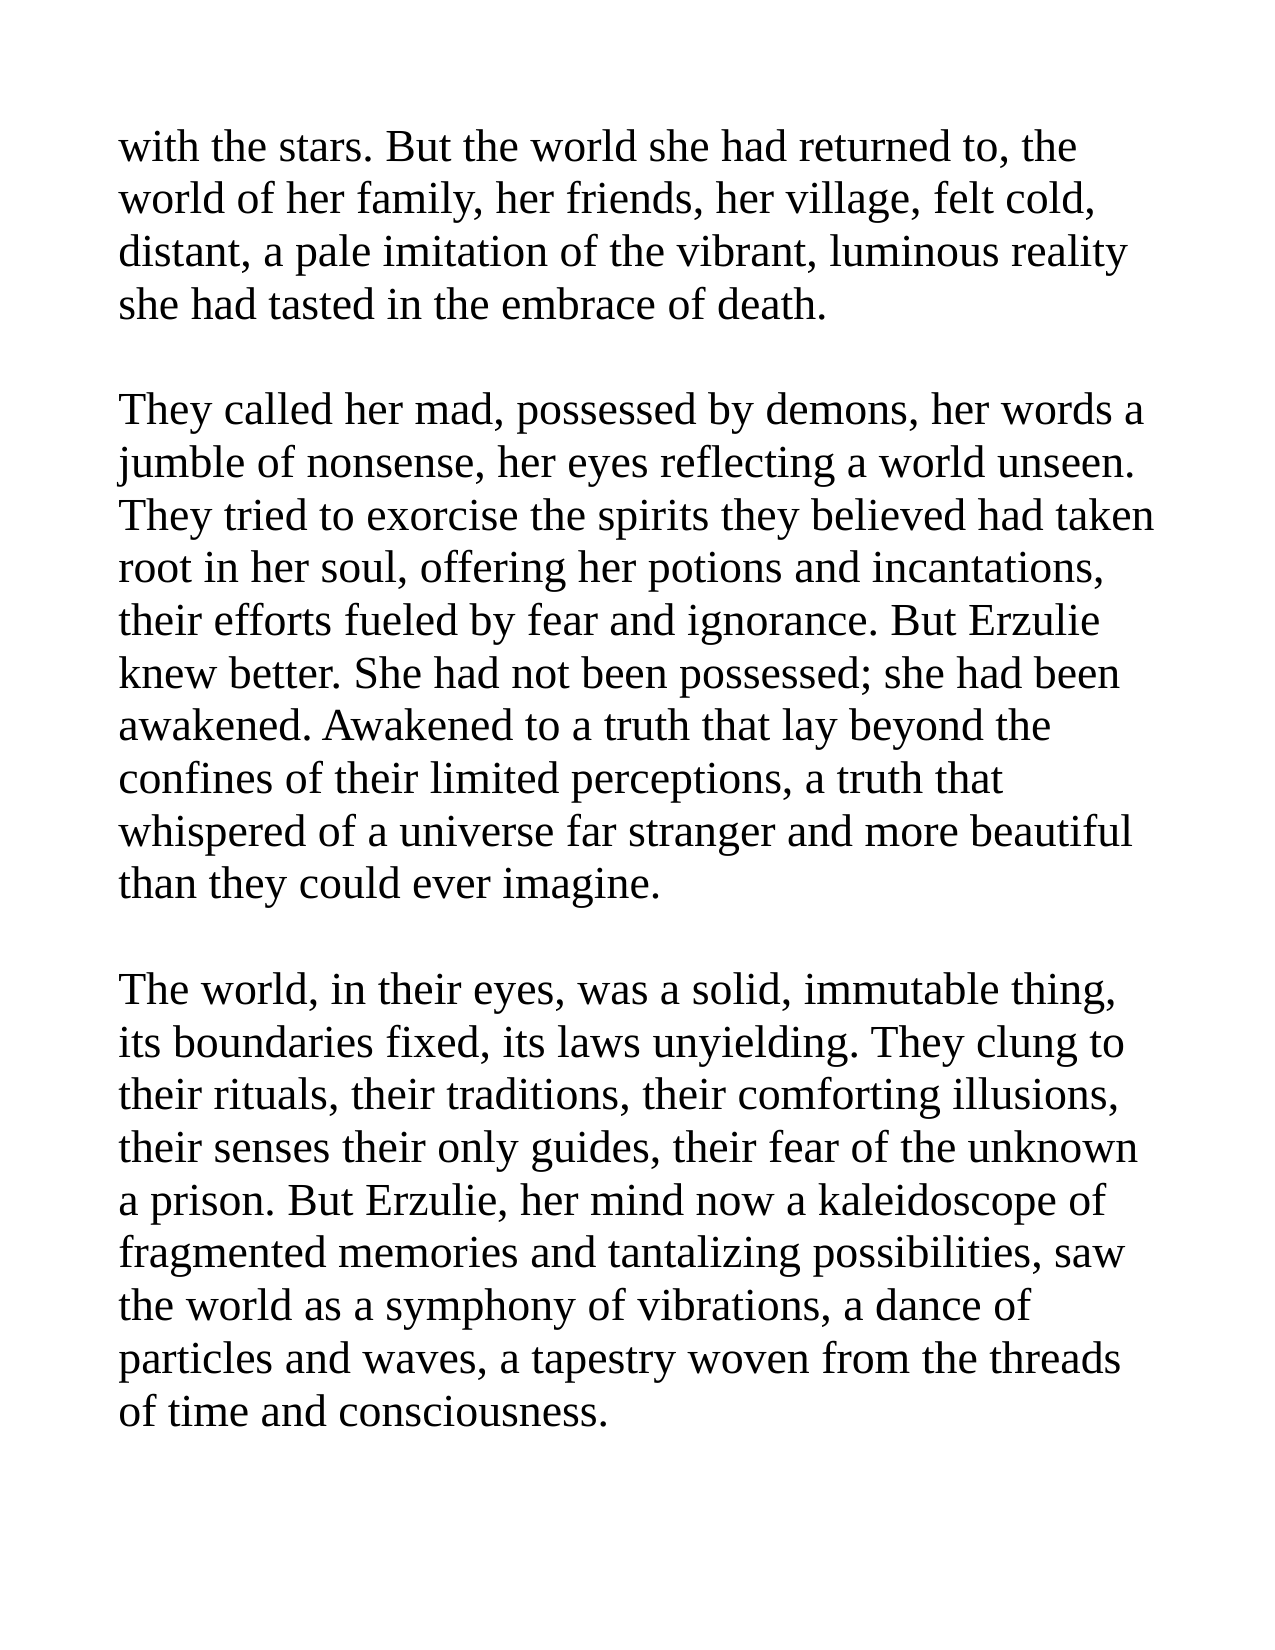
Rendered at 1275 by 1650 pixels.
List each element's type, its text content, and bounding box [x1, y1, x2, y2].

text with the stars. But the world she had returned to, the world of her family, her friends, her village, felt cold, distant, a pale imitation of the vibrant, luminous reality she had tasted in the embrace of death. [118, 118, 1157, 329]
text They called her mad, possessed by demons, her words a jumble of nonsense, her eyes reflecting a world unseen. They tried to exorcise the spirits they believed had taken root in her soul, offering her potions and incantations, their efforts fueled by fear and ignorance. But Erzulie knew better. She had not been possessed; she had been awakened. Awakened to a truth that lay beyond the confines of their limited perceptions, a truth that whispered of a universe far stranger and more beautiful than they could ever imagine. [118, 382, 1157, 909]
text The world, in their eyes, was a solid, immutable thing, its boundaries fixed, its laws unyielding. They clung to their rituals, their traditions, their comforting illusions, their senses their only guides, their fear of the unknown a prison. But Erzulie, her mind now a kaleidoscope of fragmented memories and tantalizing possibilities, saw the world as a symphony of vibrations, a dance of particles and waves, a tapestry woven from the threads of time and consciousness. [118, 961, 1157, 1436]
